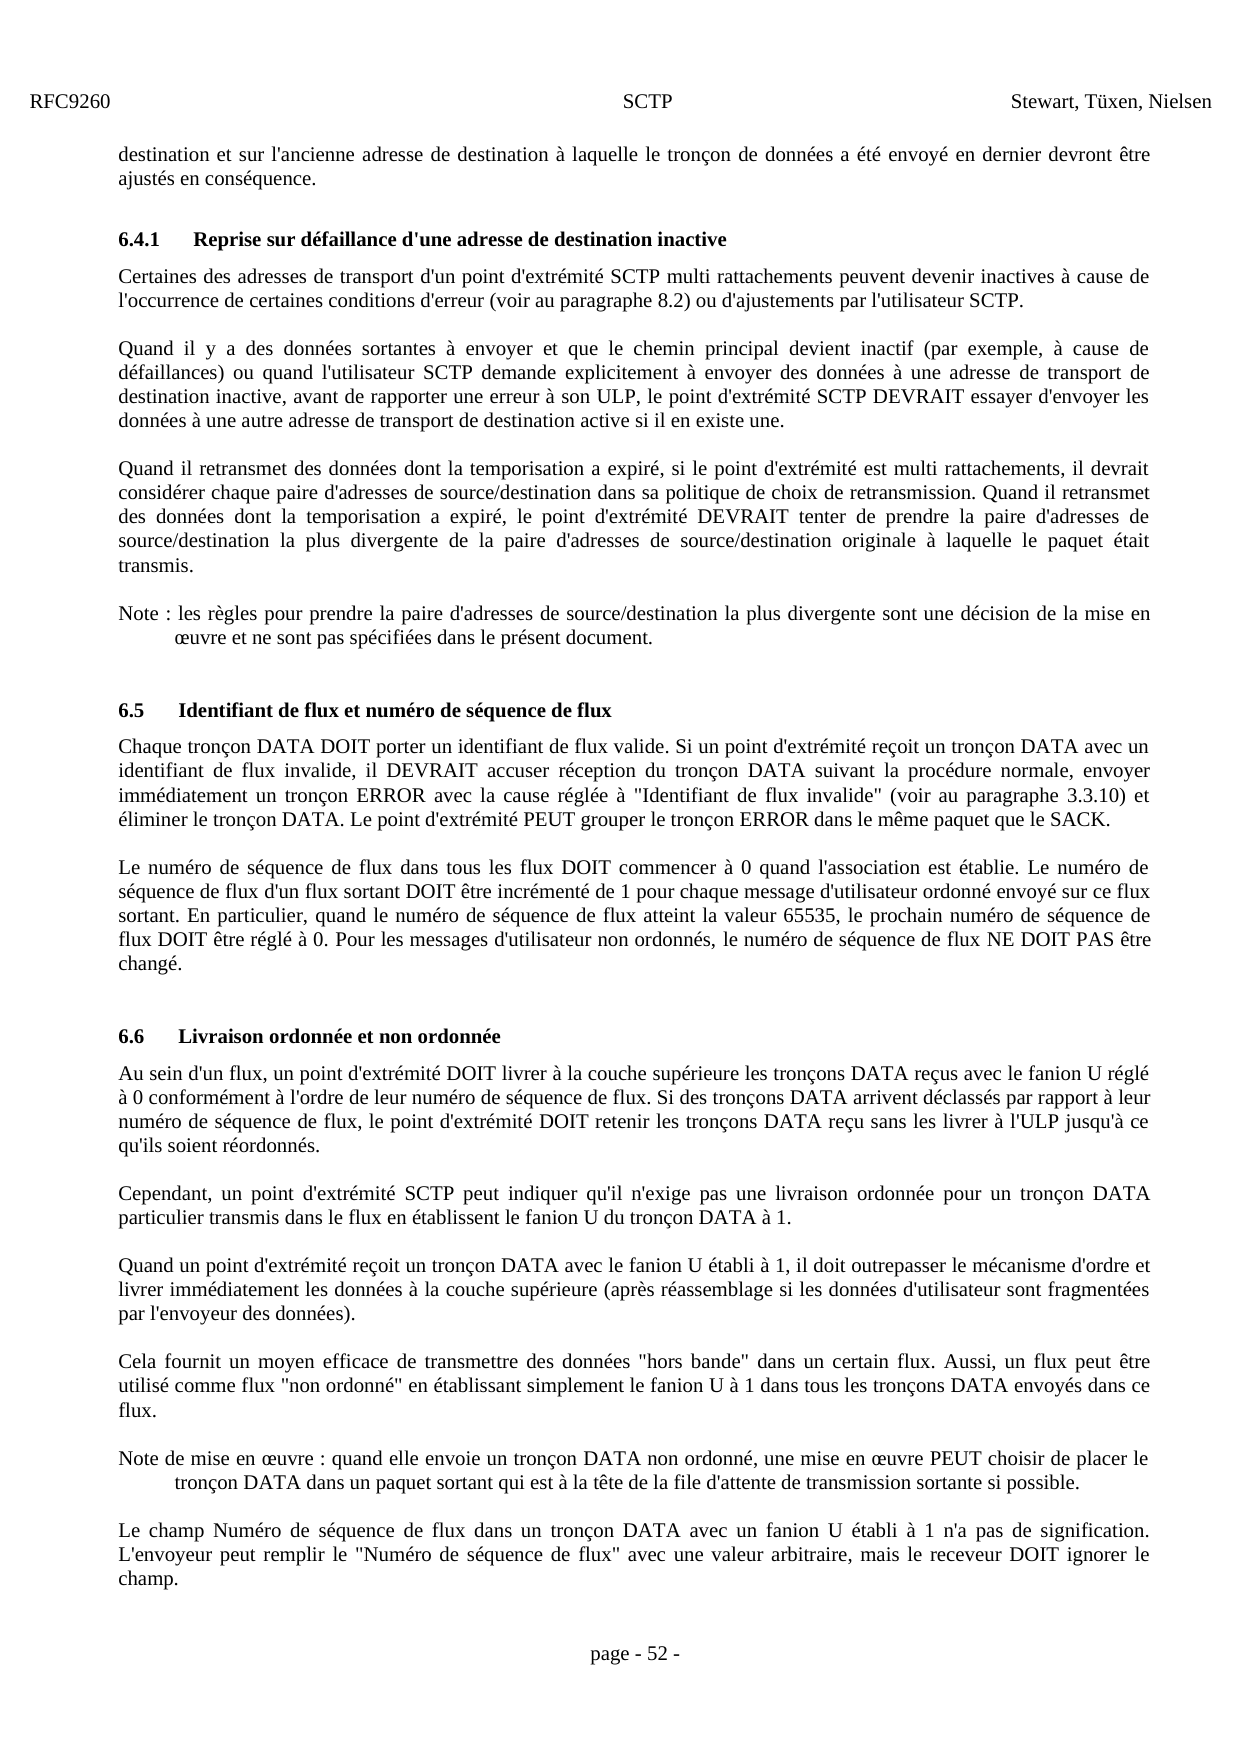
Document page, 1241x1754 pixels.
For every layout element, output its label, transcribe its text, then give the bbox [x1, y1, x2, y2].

text Chaque tronçon DATA DOIT porter un identifiant de flux valide. Si un point d'extrémité reçoit un tronçon DATA avec un identifiant de flux invalide, il DEVRAIT accuser réception du tronçon DATA suivant la procédure normale, envoyer immédiatement un tronçon ERROR avec la cause réglée à "Identifiant de flux invalide" (voir au paragraphe 3.3.10) et éliminer le tronçon DATA. Le point d'extrémité PEUT grouper le tronçon ERROR dans le même paquet que le SACK. [118, 734, 1152, 831]
text Le numéro de séquence de flux dans tous les flux DOIT commencer à 0 quand l'association est établie. Le numéro de séquence de flux d'un flux sortant DOIT être incrémenté de 1 pour chaque message d'utilisateur ordonné envoyé sur ce flux sortant. En particulier, quand le numéro de séquence de flux atteint la valeur 65535, le prochain numéro de séquence de flux DOIT être réglé à 0. Pour les messages d'utilisateur non ordonnés, le numéro de séquence de flux NE DOIT PAS être changé. [118, 855, 1152, 975]
text destination et sur l'ancienne adresse de destination à laquelle le tronçon de données a été envoyé en dernier devront être ajustés en conséquence. [118, 142, 1152, 190]
text Certaines des adresses de transport d'un point d'extrémité SCTP multi rattachements peuvent devenir inactives à cause de l'occurrence de certaines conditions d'erreur (voir au paragraphe 8.2) ou d'ajustements par l'utilisateur SCTP. [118, 264, 1152, 312]
text Au sein d'un flux, un point d'extrémité DOIT livrer à la couche supérieure les tronçons DATA reçus avec le fanion U réglé à 0 conformément à l'ordre de leur numéro de séquence de flux. Si des tronçons DATA arrivent déclassés par rapport à leur numéro de séquence de flux, le point d'extrémité DOIT retenir les tronçons DATA reçu sans les livrer à l'ULP jusqu'à ce qu'ils soient réordonnés. [118, 1061, 1152, 1157]
text Cela fournit un moyen efficace de transmettre des données "hors bande" dans un certain flux. Aussi, un flux peut être utilisé comme flux "non ordonné" en établissant simplement le fanion U à 1 dans tous les tronçons DATA envoyés dans ce flux. [118, 1349, 1152, 1422]
subtitle 6.4.1 Reprise sur défaillance d'une adresse de destination inactive [118, 227, 1152, 251]
text Cependant, un point d'extrémité SCTP peut indiquer qu'il n'exige pas une livraison ordonnée pour un tronçon DATA particulier transmis dans le flux en établissent le fanion U du tronçon DATA à 1. [118, 1181, 1152, 1229]
text Le champ Numéro de séquence de flux dans un tronçon DATA avec un fanion U établi à 1 n'a pas de signification. L'envoyeur peut remplir le "Numéro de séquence de flux" avec une valeur arbitraire, mais le receveur DOIT ignorer le champ. [118, 1518, 1152, 1590]
subtitle 6.5 Identifiant de flux et numéro de séquence de flux [118, 698, 1152, 722]
text Quand un point d'extrémité reçoit un tronçon DATA avec le fanion U établi à 1, il doit outrepasser le mécanisme d'ordre et livrer immédiatement les données à la couche supérieure (après réassemblage si les données d'utilisateur sont fragmentées par l'envoyeur des données). [118, 1253, 1152, 1325]
text Note : les règles pour prendre la paire d'adresses de source/destination la plus divergente sont une décision de la mise en œuvre et ne sont pas spécifiées dans le présent document. [118, 601, 1152, 649]
text Note de mise en œuvre : quand elle envoie un tronçon DATA non ordonné, une mise en œuvre PEUT choisir de placer le tronçon DATA dans un paquet sortant qui est à la tête de la file d'attente de transmission sortante si possible. [118, 1446, 1152, 1494]
text Quand il retransmet des données dont la temporisation a expiré, si le point d'extrémité est multi rattachements, il devrait considérer chaque paire d'adresses de source/destination dans sa politique de choix de retransmission. Quand il retransmet des données dont la temporisation a expiré, le point d'extrémité DEVRAIT tenter de prendre la paire d'adresses de source/destination la plus divergente de la paire d'adresses de source/destination originale à laquelle le paquet était transmis. [118, 456, 1152, 577]
subtitle 6.6 Livraison ordonnée et non ordonnée [118, 1024, 1152, 1048]
text Quand il y a des données sortantes à envoyer et que le chemin principal devient inactif (par exemple, à cause de défaillances) ou quand l'utilisateur SCTP demande explicitement à envoyer des données à une adresse de transport de destination inactive, avant de rapporter une erreur à son ULP, le point d'extrémité SCTP DEVRAIT essayer d'envoyer les données à une autre adresse de transport de destination active si il en existe une. [118, 336, 1152, 432]
